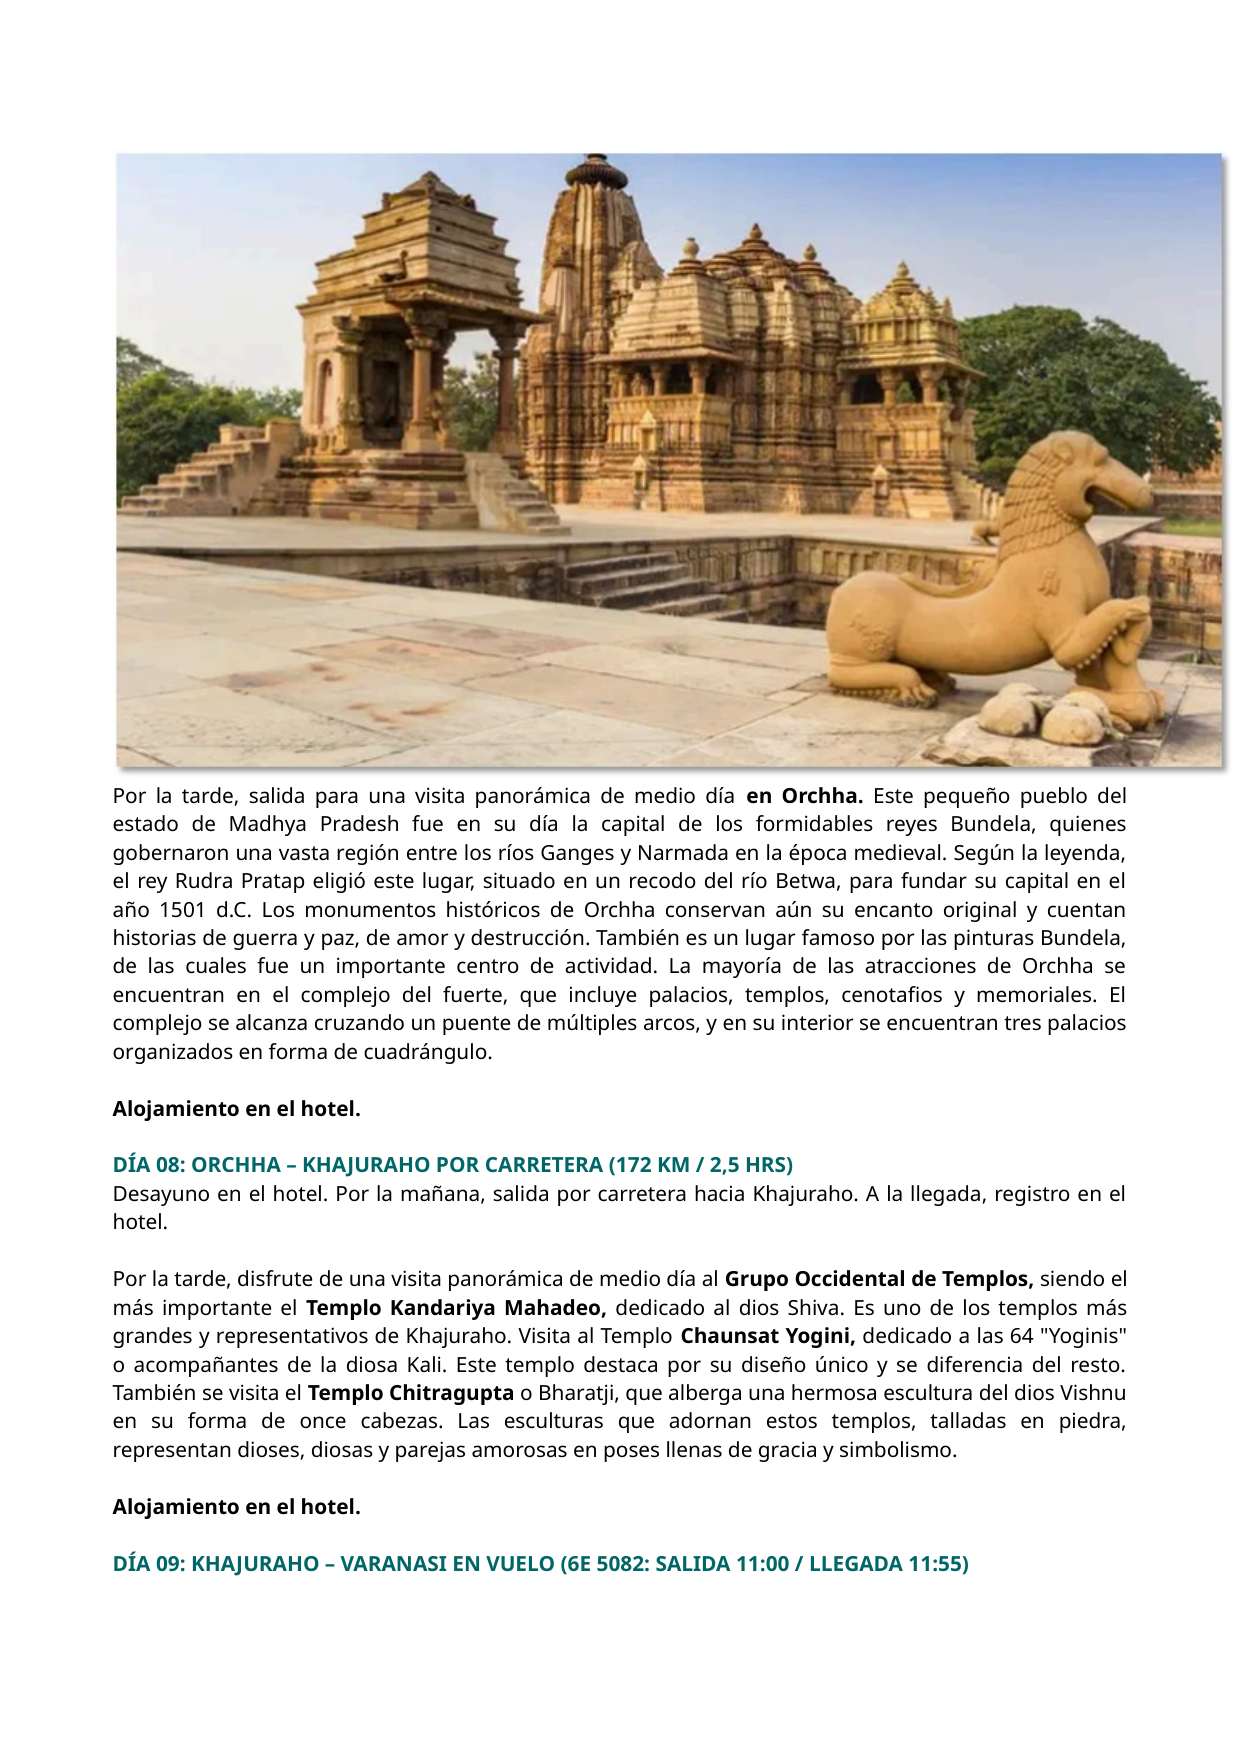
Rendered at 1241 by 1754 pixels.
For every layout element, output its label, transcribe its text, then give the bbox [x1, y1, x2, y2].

text DÍA 09: KHAJURAHO – VARANASI EN VUELO (6E 5082: SALIDA 11:00 / LLEGADA 11:55) [112, 1549, 1128, 1577]
text Desayuno en el hotel. Por la mañana, salida por carretera hacia Khajuraho. A la llegada, registro en el hotel. [112, 1179, 1128, 1236]
text Por la tarde, salida para una visita panorámica de medio día en Orchha. Este pequeño pueblo del estado de Madhya Pradesh fue en su día la capital de los formidables reyes Bundela, quienes gobernaron una vasta región entre los ríos Ganges y Narmada en la época medieval. Según la leyenda, el rey Rudra Pratap eligió este lugar, situado en un recodo del río Betwa, para fundar su capital en el año 1501 d.C. Los monumentos históricos de Orchha conservan aún su encanto original y cuentan historias de guerra y paz, de amor y destrucción. También es un lugar famoso por las pinturas Bundela, de las cuales fue un importante centro de actividad. La mayoría de las atracciones de Orchha se encuentran en el complejo del fuerte, que incluye palacios, templos, cenotafios y memoriales. El complejo se alcanza cruzando un puente de múltiples arcos, y en su interior se encuentran tres palacios organizados en forma de cuadrángulo. [112, 781, 1128, 1065]
text Alojamiento en el hotel. [112, 1094, 1128, 1122]
text DÍA 08: ORCHHA – KHAJURAHO POR CARRETERA (172 KM / 2,5 HRS) [112, 1151, 1128, 1179]
text Por la tarde, disfrute de una visita panorámica de medio día al Grupo Occidental de Templos, siendo el más importante el Templo Kandariya Mahadeo, dedicado al dios Shiva. Es uno de los templos más grandes y representativos de Khajuraho. Visita al Templo Chaunsat Yogini, dedicado a las 64 "Yoginis" o acompañantes de la diosa Kali. Este templo destaca por su diseño único y se diferencia del resto. También se visita el Templo Chitragupta o Bharatji, que alberga una hermosa escultura del dios Vishnu en su forma de once cabezas. Las esculturas que adornan estos templos, talladas en piedra, representan dioses, diosas y parejas amorosas en poses llenas de gracia y simbolismo. [112, 1264, 1128, 1463]
text Alojamiento en el hotel. [112, 1492, 1128, 1520]
